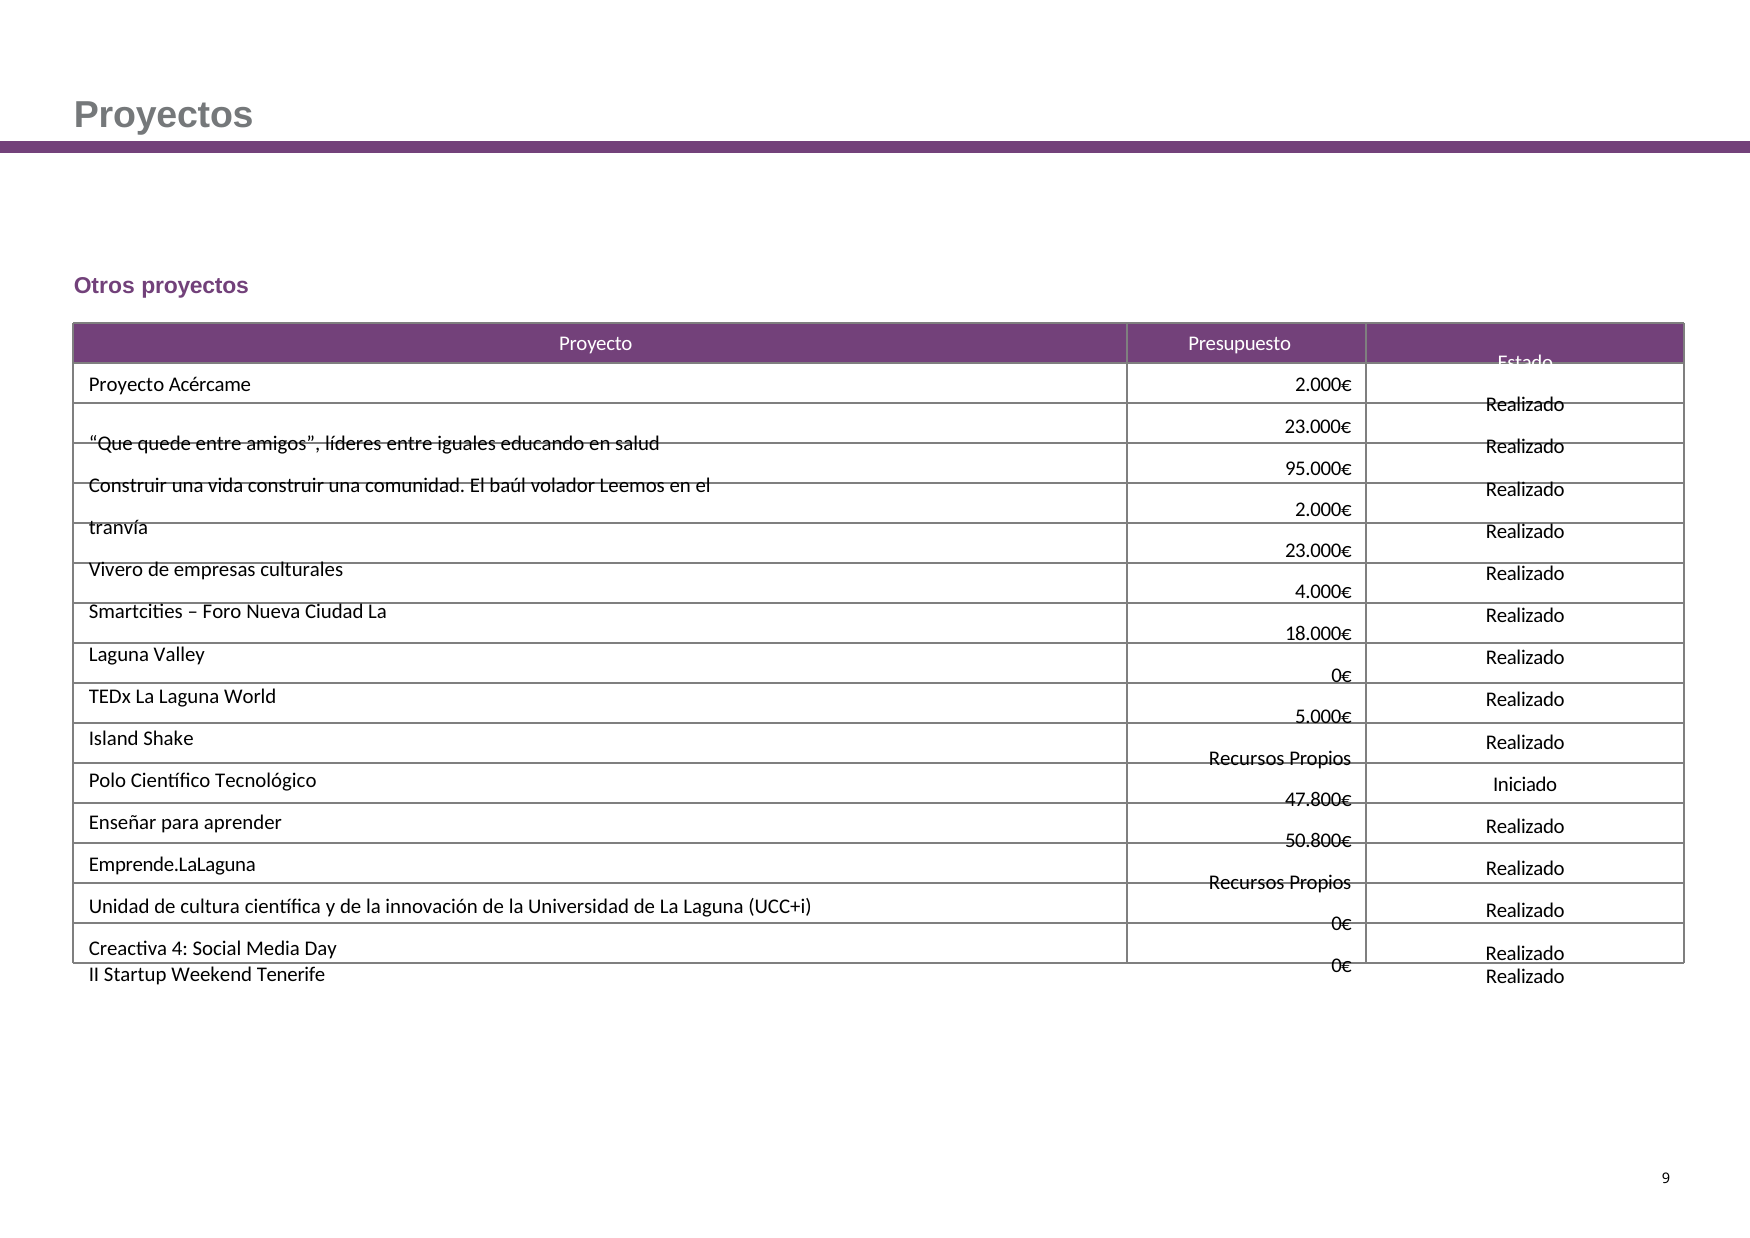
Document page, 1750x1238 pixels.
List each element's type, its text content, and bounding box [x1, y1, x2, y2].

text Otros proyectos [73, 272, 1710, 299]
